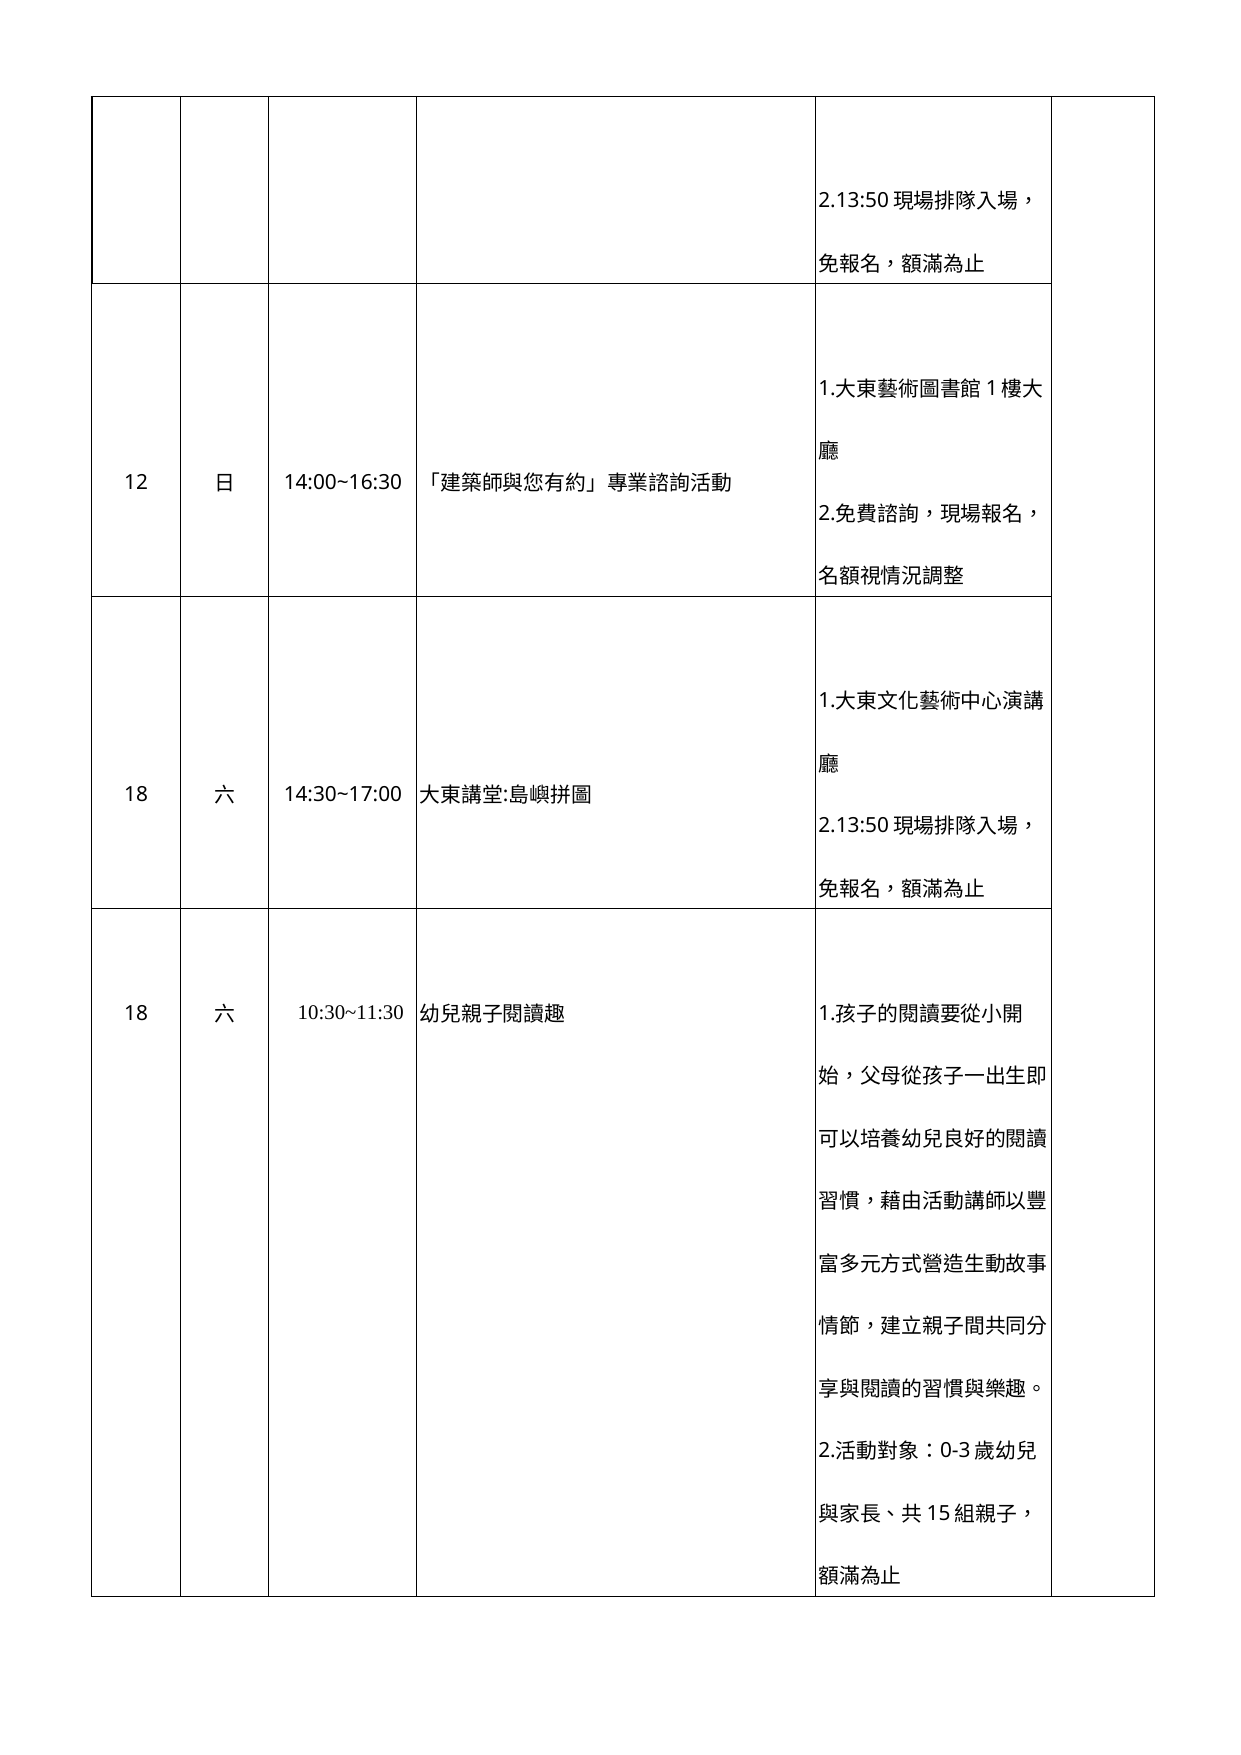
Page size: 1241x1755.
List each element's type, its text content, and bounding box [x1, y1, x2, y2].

table_cell 10:30~11:30 [269, 909, 416, 1596]
table_cell [1052, 97, 1154, 1596]
table_cell 六 [181, 597, 268, 908]
table_cell [269, 97, 416, 283]
table_cell 幼兒親子閱讀趣 [417, 909, 815, 1596]
table_cell [181, 97, 268, 283]
table_cell 六 [181, 909, 268, 1596]
table_cell [417, 97, 815, 283]
table_cell 「建築師與您有約」專業諮詢活動 [417, 284, 815, 596]
table_cell 2.13:50現場排隊入場，免報名，額滿為止 [816, 97, 1051, 283]
table_cell 1.大東藝術圖書館1樓大廳 2.免費諮詢，現場報名，名額視情況調整 [816, 284, 1051, 596]
table_cell 1.孩子的閱讀要從小開始，父母從孩子一出生即可以培養幼兒良好的閱讀習慣，藉由活動講師以豐富多元方式營造生動故事情節，建立親子間共同分享與閱讀的習慣與樂趣。 2.活動對象：0-3歲幼兒與家長、共15組親子，額滿為止 [816, 909, 1051, 1596]
table_cell 18 [92, 909, 180, 1596]
table_cell 大東講堂:島嶼拼圖 [417, 597, 815, 908]
table_cell [93, 97, 180, 283]
table_cell 18 [92, 597, 180, 908]
table_cell 14:00~16:30 [269, 284, 416, 596]
table_cell 12 [92, 284, 180, 596]
table_cell 14:30~17:00 [269, 597, 416, 908]
table_cell 1.大東文化藝術中心演講廳 2.13:50現場排隊入場，免報名，額滿為止 [816, 597, 1051, 908]
table_cell 日 [181, 284, 268, 596]
